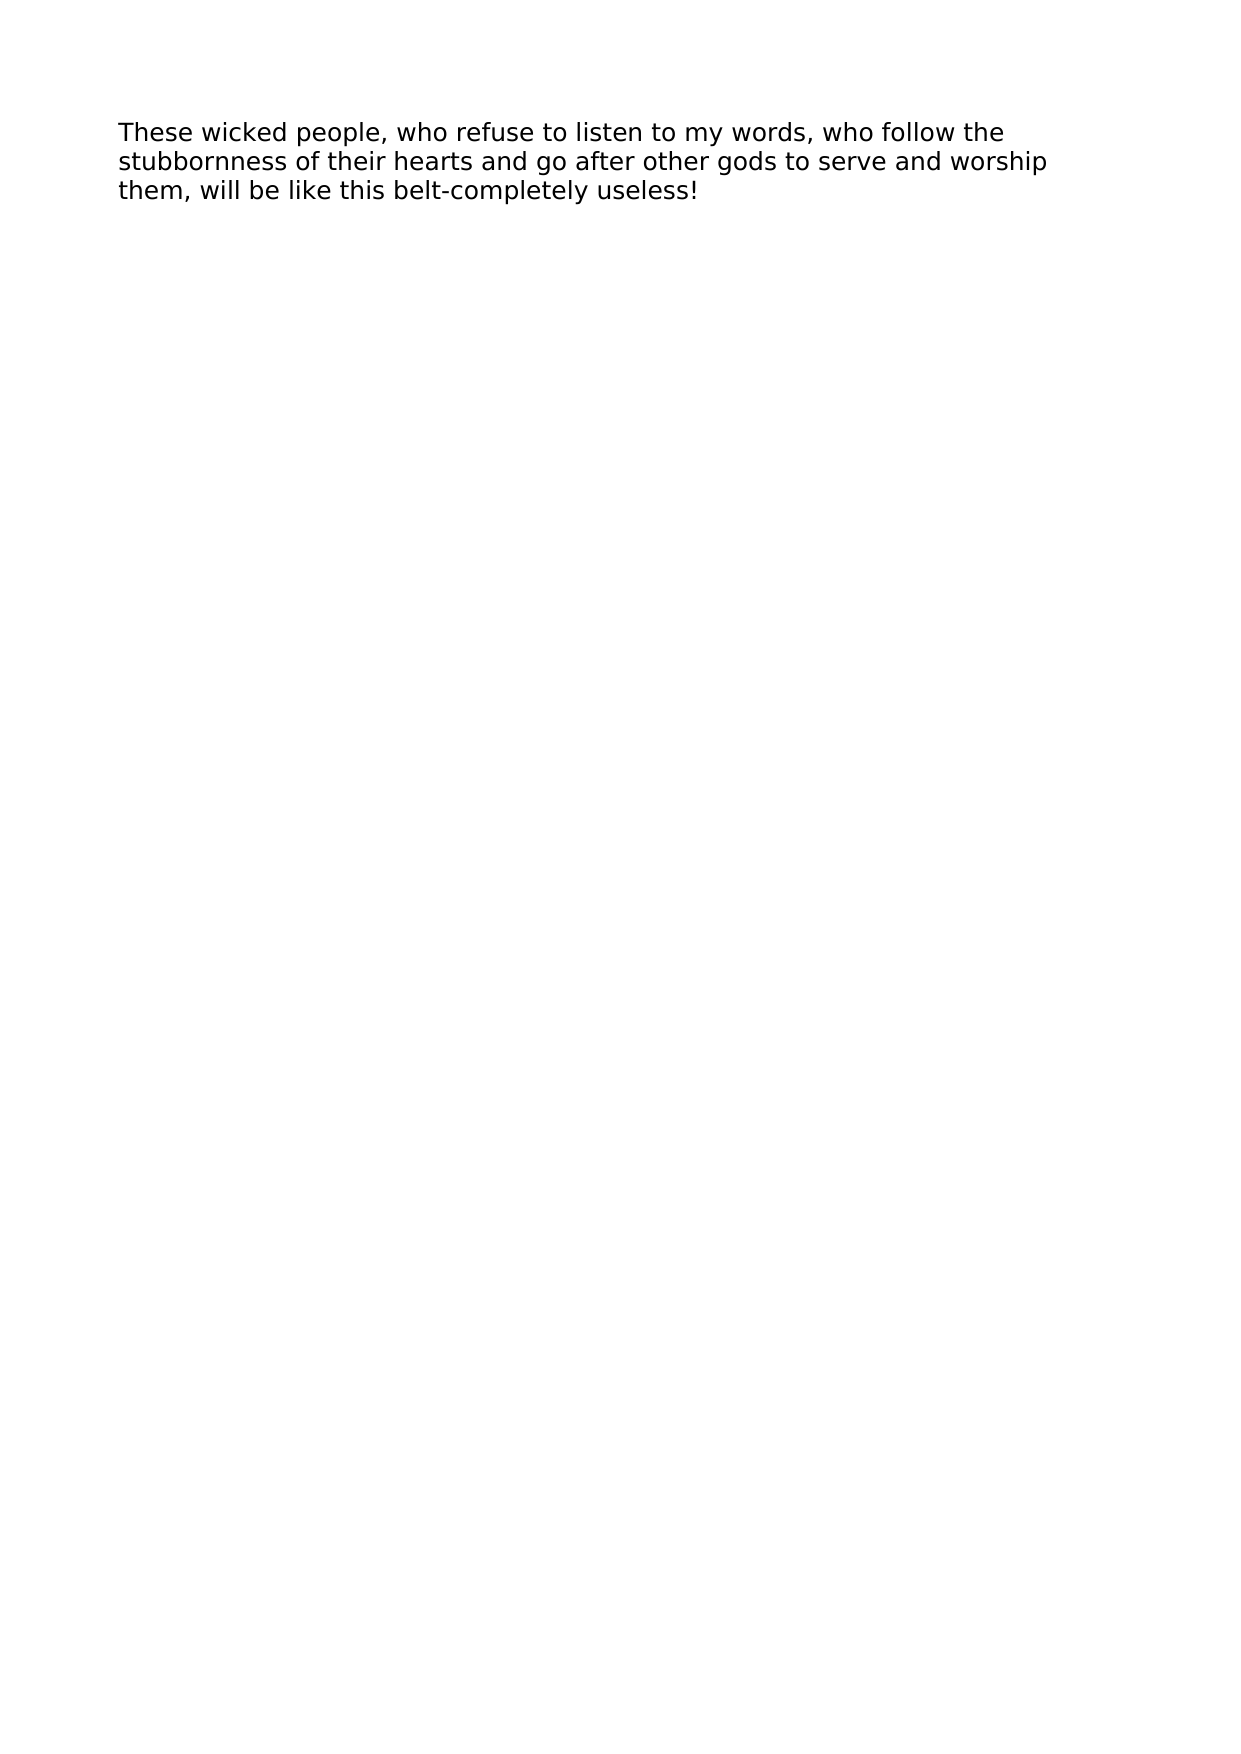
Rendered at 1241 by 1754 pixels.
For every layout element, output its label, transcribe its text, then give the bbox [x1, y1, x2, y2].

text These wicked people, who refuse to listen to my words, who follow the stubbornness of their hearts and go after other gods to serve and worship them, will be like this belt-completely useless! [118, 118, 1122, 206]
